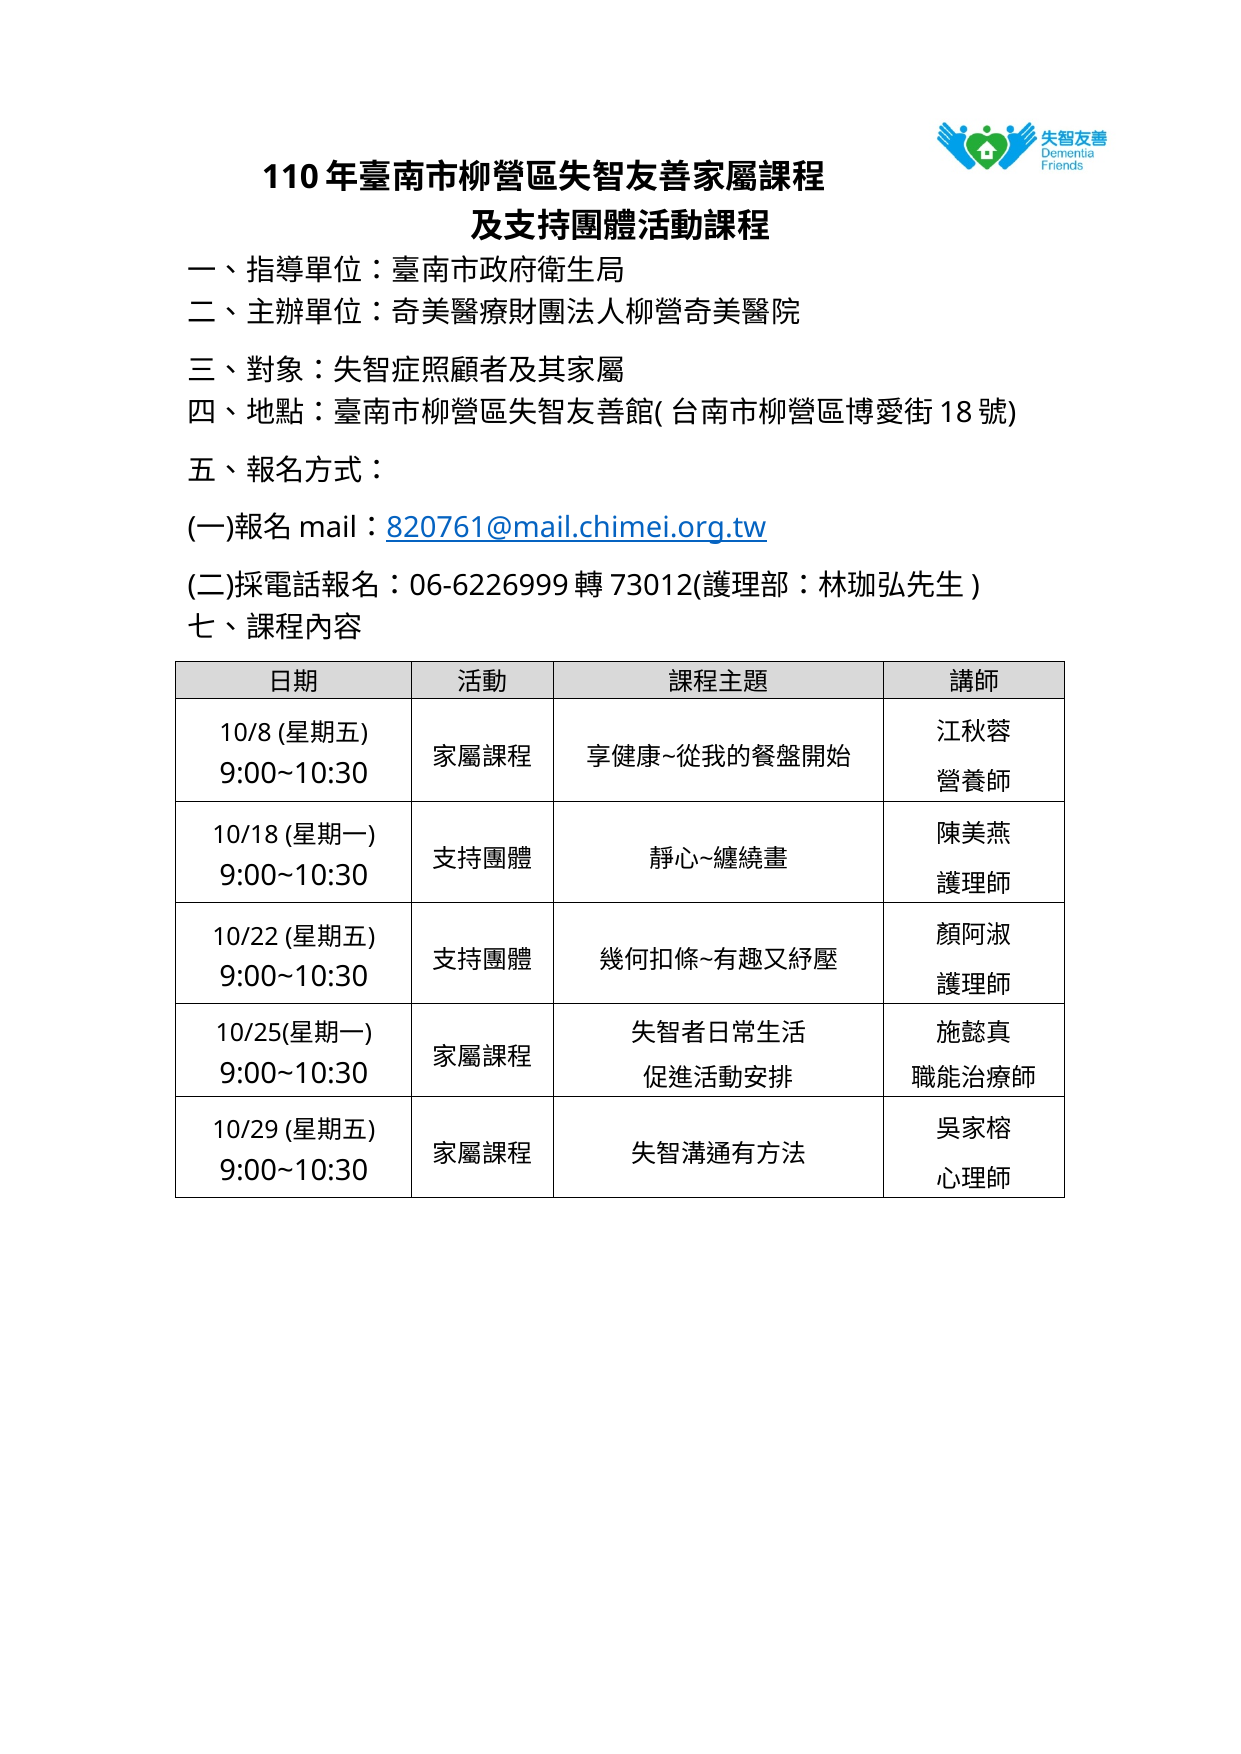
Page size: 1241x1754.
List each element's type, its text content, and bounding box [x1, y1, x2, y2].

table_cell 江秋蓉 營養師 [884, 699, 1064, 801]
text 七、課程內容 [187, 603, 1053, 646]
text 四、地點：臺南市柳營區失智友善館( 台南市柳營區博愛街18號) [187, 389, 1053, 431]
text (二)採電話報名：06-6226999轉73012(護理部：林珈弘先生 ) [187, 561, 1053, 603]
text 二、主辦單位：奇美醫療財團法人柳營奇美醫院 [187, 289, 1053, 331]
text 五、報名方式： [187, 446, 1053, 488]
table_cell 支持團體 [412, 903, 553, 1003]
table_cell 幾何扣條~有趣又紓壓 [554, 903, 883, 1003]
picture [918, 107, 1126, 187]
table_cell 顏阿淑 護理師 [884, 903, 1064, 1003]
table_cell 10/18 (星期一) 9:00~10:30 [176, 802, 411, 902]
table_cell 10/29 (星期五) 9:00~10:30 [176, 1097, 411, 1197]
table_cell 享健康~從我的餐盤開始 [554, 699, 883, 801]
table_cell 陳美燕 護理師 [884, 802, 1064, 902]
table_cell 10/8 (星期五) 9:00~10:30 [176, 699, 411, 801]
table_cell 10/25(星期一) 9:00~10:30 [176, 1004, 411, 1096]
table_header 日期 [176, 662, 411, 698]
table_cell 靜心~纏繞畫 [554, 802, 883, 902]
table_header 課程主題 [554, 662, 883, 698]
text 及支持團體活動課程 [187, 198, 1053, 247]
table_cell 吳家榕 心理師 [884, 1097, 1064, 1197]
table_cell 失智者日常生活 促進活動安排 [554, 1004, 883, 1096]
table_cell 家屬課程 [412, 699, 553, 801]
text (一)報名mail：820761@mail.chimei.org.tw [187, 503, 1053, 546]
table_header 講師 [884, 662, 1064, 698]
table_cell 支持團體 [412, 802, 553, 902]
text 三、對象：失智症照顧者及其家屬 [187, 346, 1053, 389]
table_cell 失智溝通有方法 [554, 1097, 883, 1197]
table_cell 施懿真 職能治療師 [884, 1004, 1064, 1096]
table_header 活動 [412, 662, 553, 698]
table_cell 家屬課程 [412, 1004, 553, 1096]
table_cell 10/22 (星期五) 9:00~10:30 [176, 903, 411, 1003]
text 110年臺南市柳營區失智友善家屬課程 [187, 150, 1053, 198]
text 一、指導單位：臺南市政府衛生局 [187, 247, 1053, 289]
table_cell 家屬課程 [412, 1097, 553, 1197]
